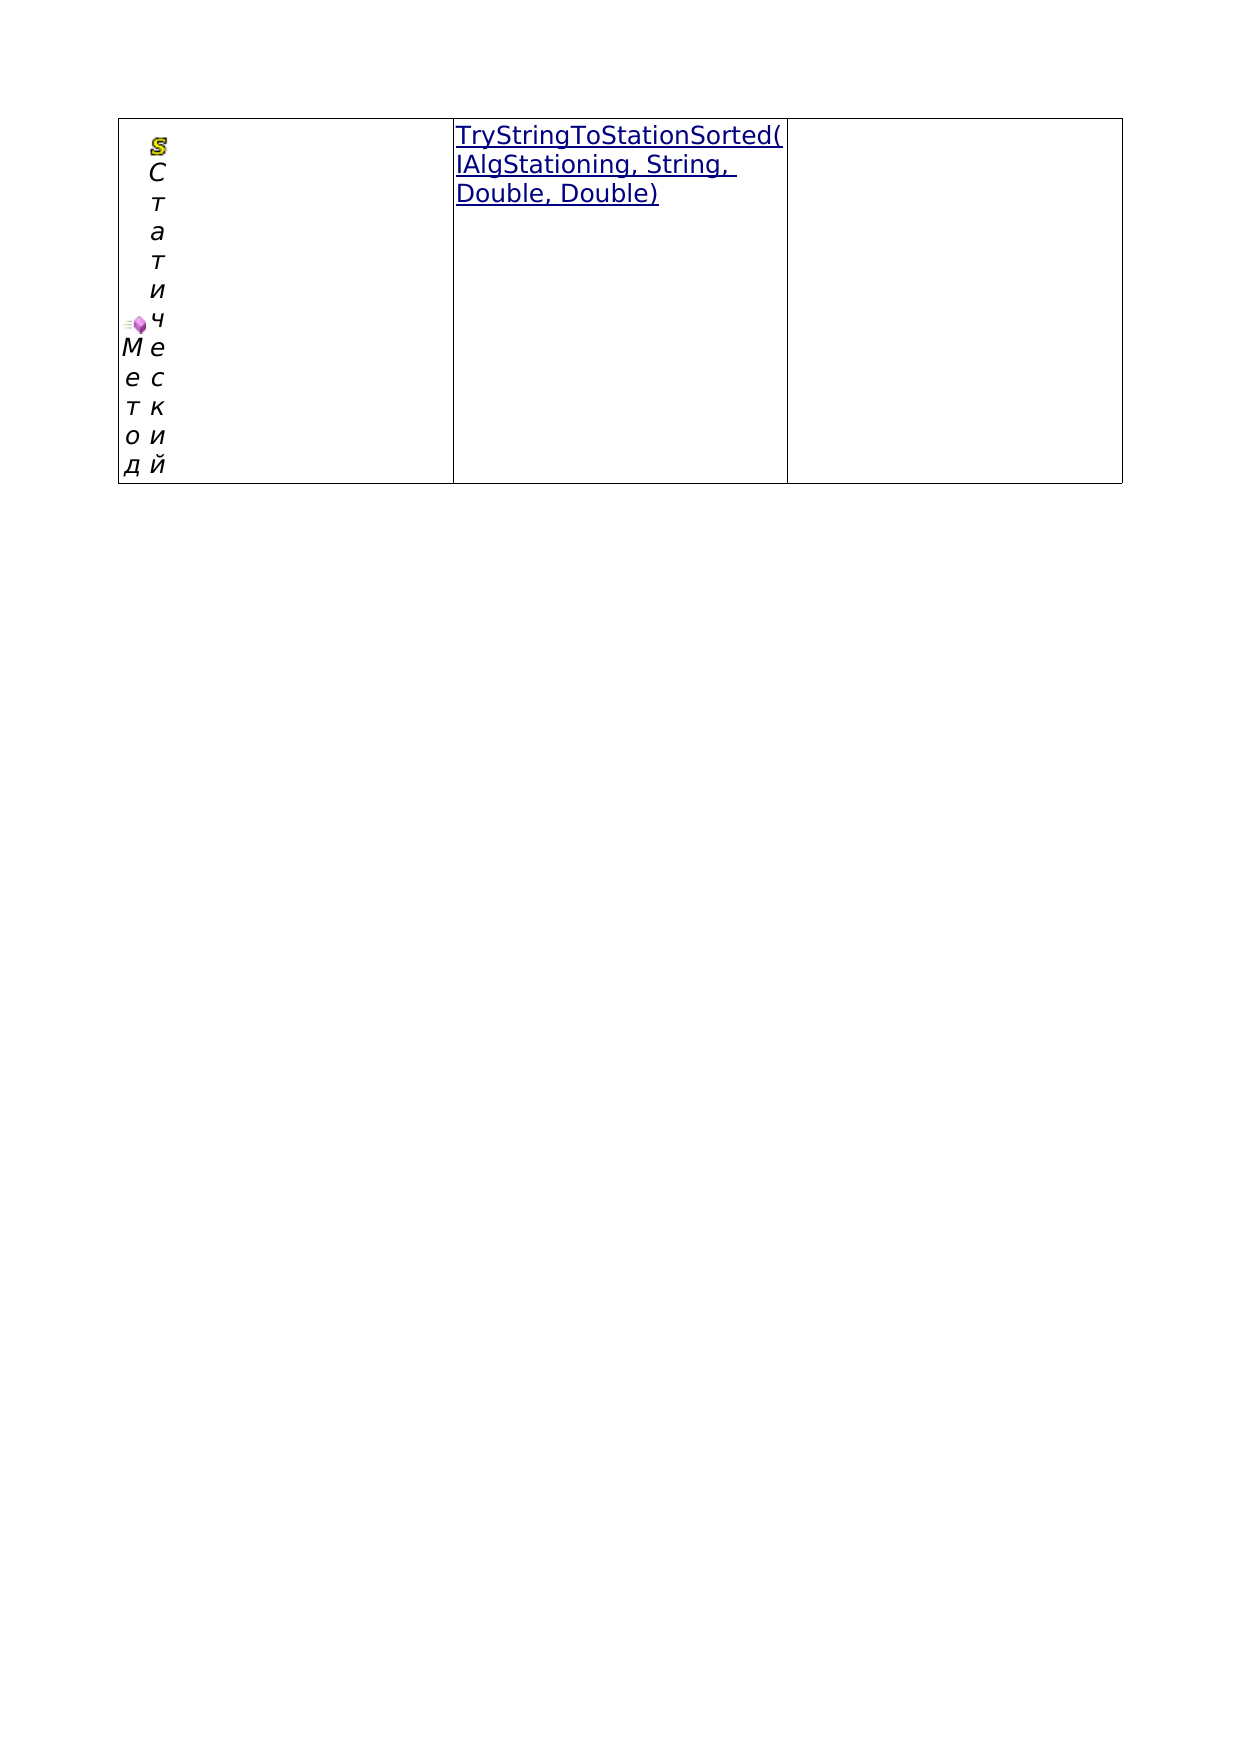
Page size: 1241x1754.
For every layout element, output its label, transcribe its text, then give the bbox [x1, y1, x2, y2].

table_cell [788, 119, 1122, 482]
table_cell [119, 119, 453, 482]
picture [121, 316, 146, 334]
picture [146, 133, 172, 159]
table_cell TryStringToStationSorted(IAlgStationing, String, Double, Double) [454, 119, 787, 482]
